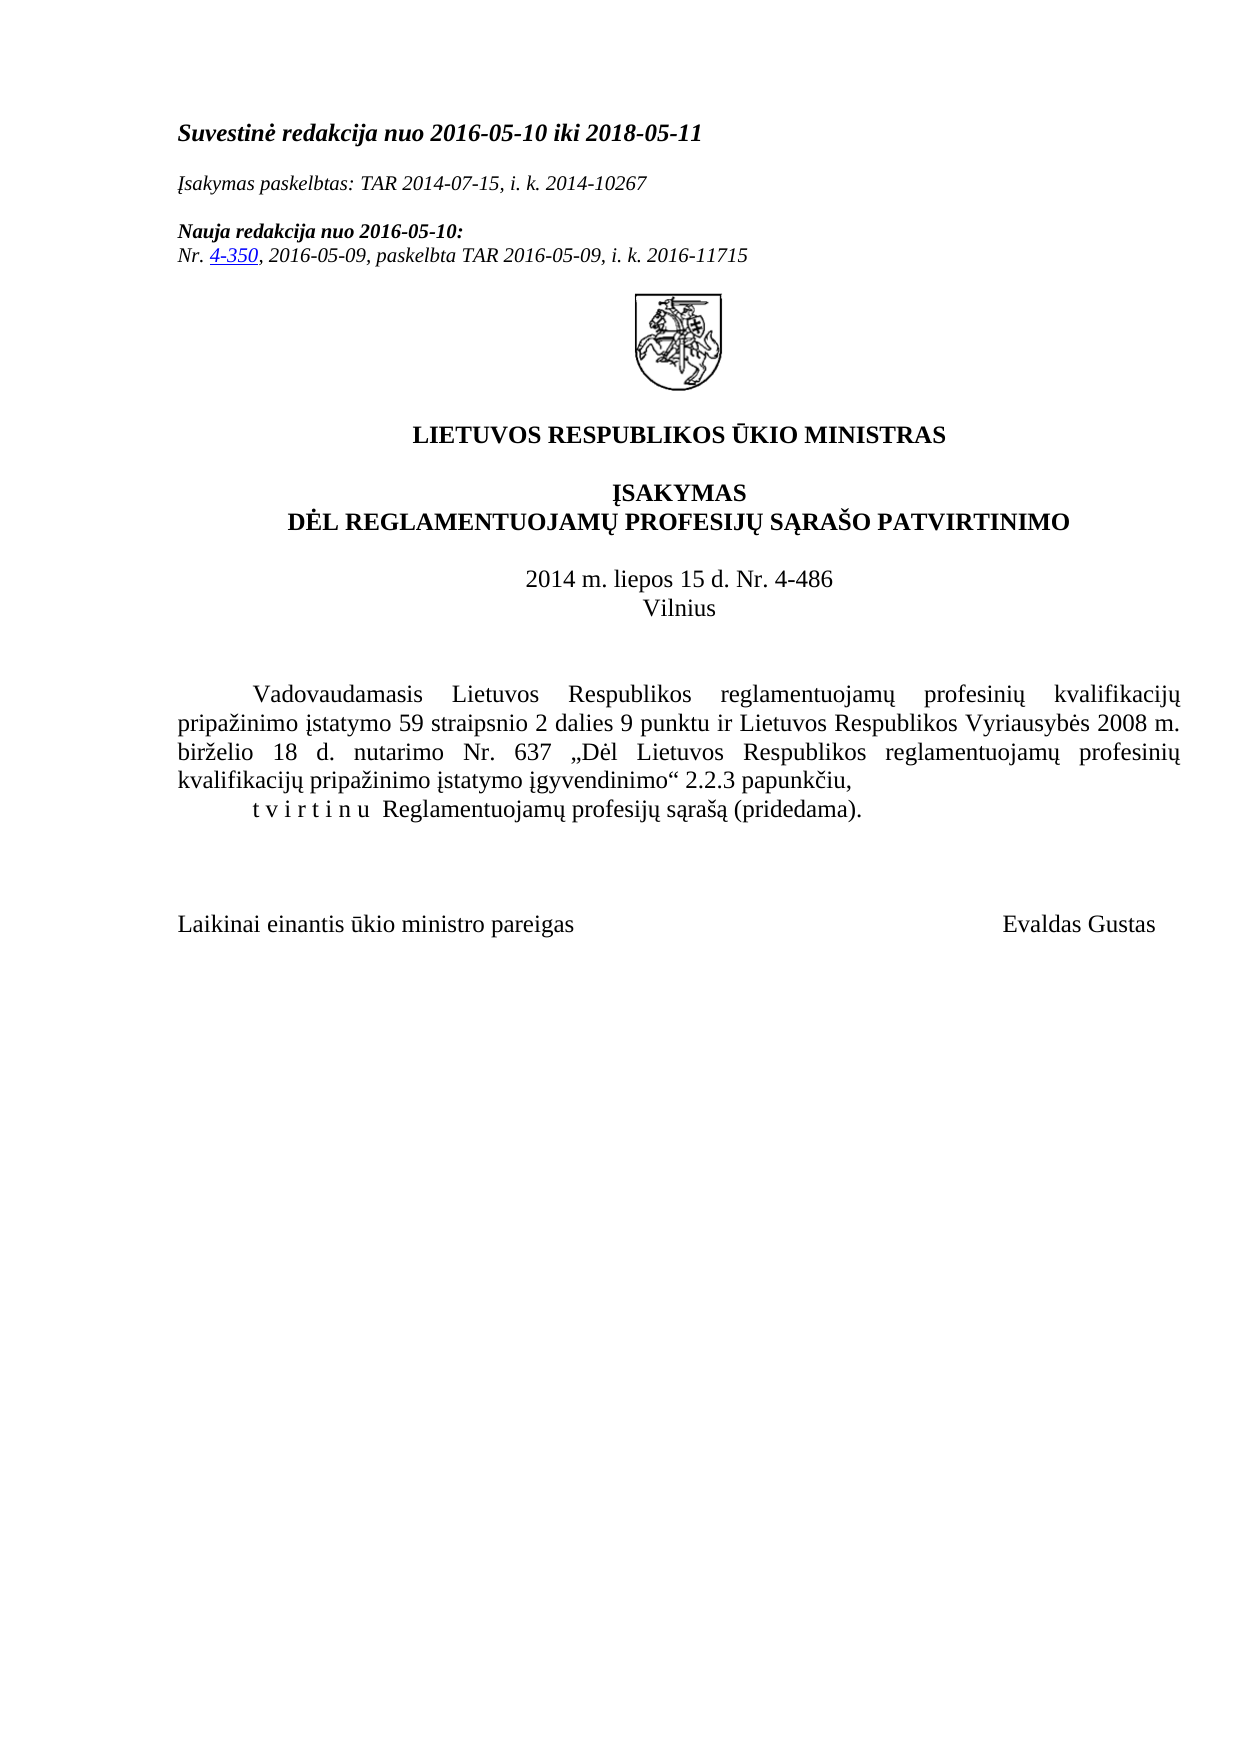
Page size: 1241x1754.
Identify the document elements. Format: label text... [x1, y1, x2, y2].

text 2014 m. liepos 15 d. Nr. 4-486 [177, 564, 1181, 593]
text Laikinai einantis ūkio ministro pareigas Evaldas Gustas [177, 909, 1181, 938]
text t v i r t i n u Reglamentuojamų profesijų sąrašą (pridedama). [177, 794, 1181, 823]
text Įsakymas paskelbtas: TAR 2014-07-15, i. k. 2014-10267 [177, 171, 1181, 195]
text LIETUVOS RESPUBLIKOS ŪKIO MINISTRAS [177, 420, 1181, 449]
text Vadovaudamasis Lietuvos Respublikos reglamentuojamų profesinių kvalifikacijų pripažinimo įstatymo 59 straipsnio 2 dalies 9 punktu ir Lietuvos Respublikos Vyriausybės 2008 m. birželio 18 d. nutarimo Nr. 637 „Dėl Lietuvos Respublikos reglamentuojamų profesinių kvalifikacijų pripažinimo įstatymo įgyvendinimo“ 2.2.3 papunkčiu, [177, 679, 1181, 794]
text Suvestinė redakcija nuo 2016-05-10 iki 2018-05-11 [177, 118, 1181, 147]
text DĖL REGLAMENTUOJAMŲ PROFESIJŲ SĄRAŠO PATVIRTINIMO [177, 507, 1181, 535]
text Nauja redakcija nuo 2016-05-10: [177, 219, 1181, 243]
text Nr. 4-350, 2016-05-09, paskelbta TAR 2016-05-09, i. k. 2016-11715 [177, 243, 1181, 267]
text ĮSAKYMAS [177, 478, 1181, 507]
text Vilnius [177, 593, 1181, 622]
